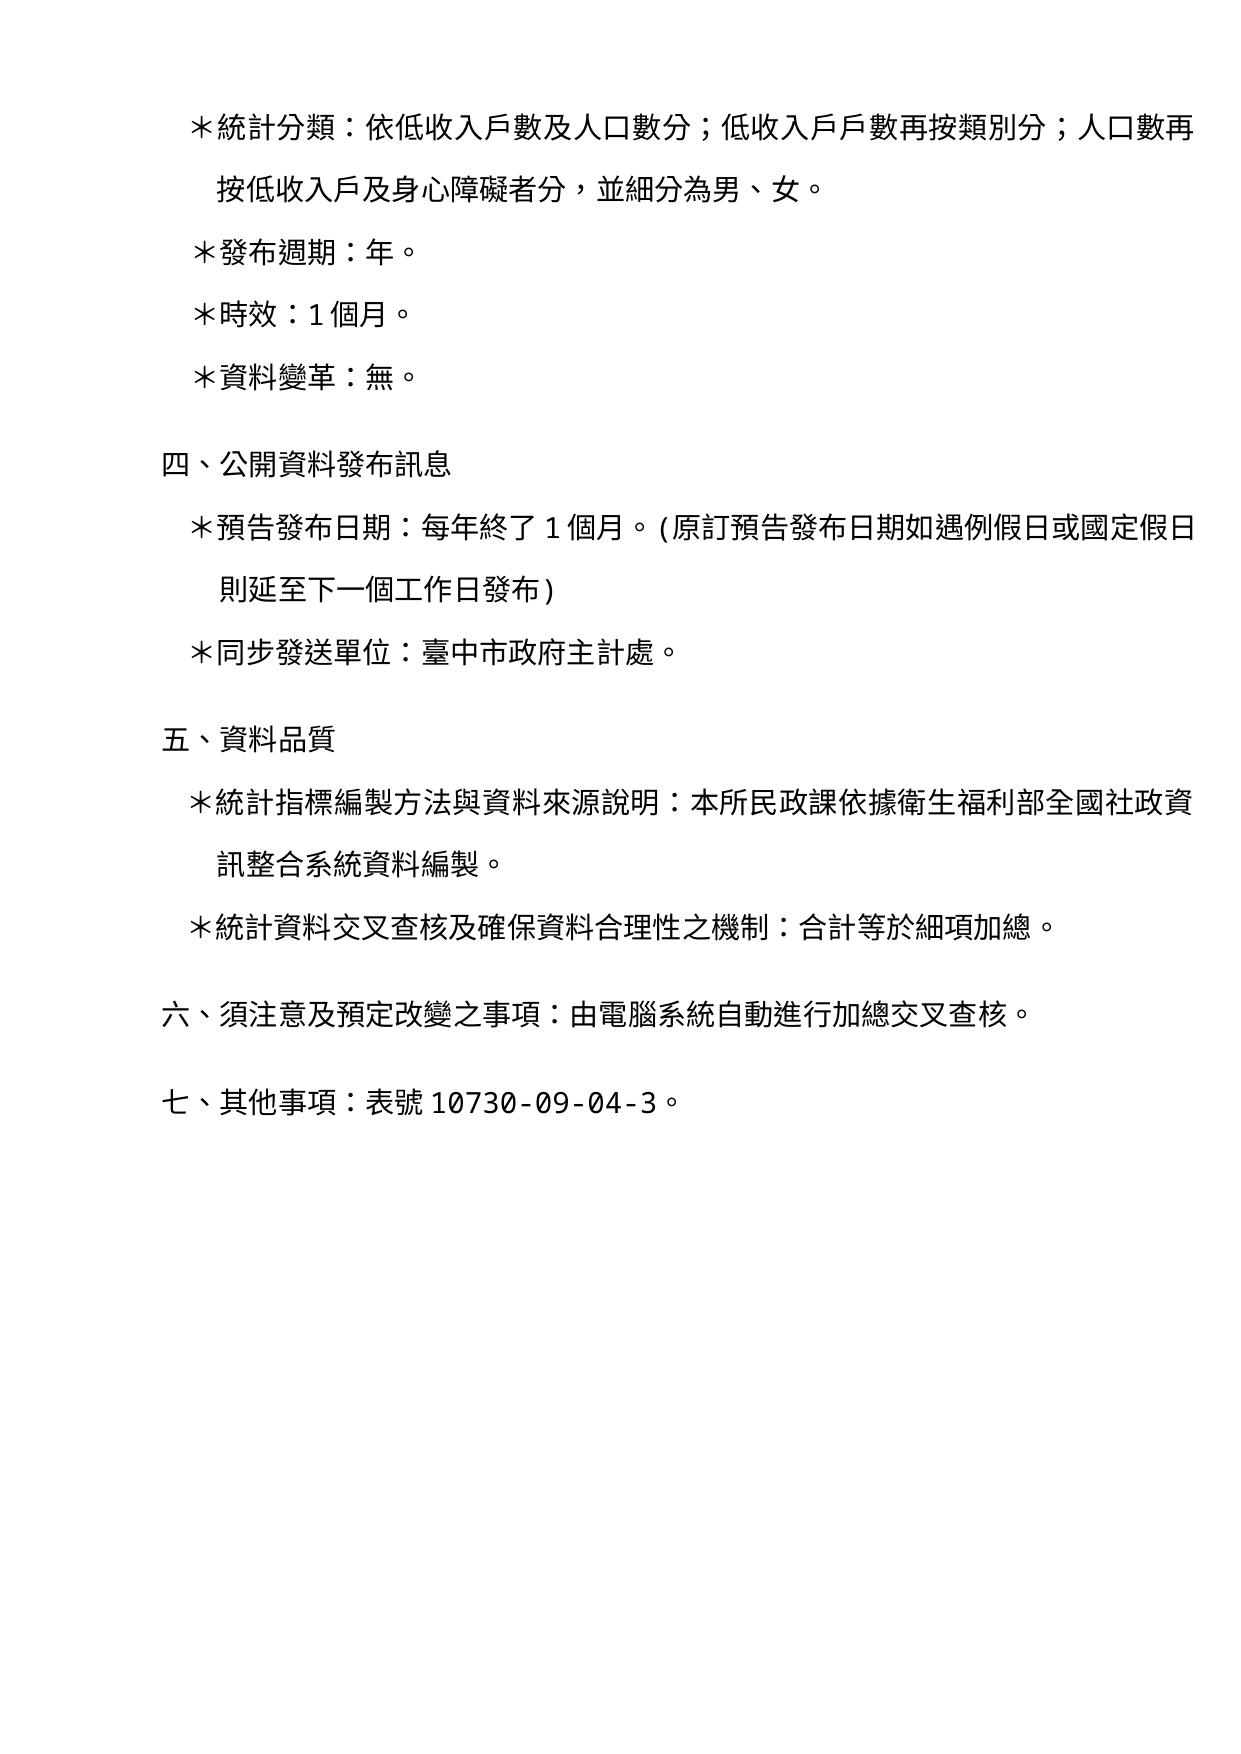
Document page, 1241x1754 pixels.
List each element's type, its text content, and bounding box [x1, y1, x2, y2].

table_header ＊統計分類：依低收入戶數及人口數分；低收入戶戶數再按類別分；人口數再按低收入戶及身心障礙者分，並細分為男、女。 ＊發布週期：年。 ＊時效：1個月。 ＊資料變革：無。 四、公開資料發布訊息 ＊預告發布日期：每年終了1個月。(原訂預告發布日期如遇例假日或國定假日則延至下一個工作日發布) ＊同步發送單位：臺中市政府主計處。 五、資料品質 ＊統計指標編製方法與資料來源說明：本所民政課依據衛生福利部全國社政資訊整合系統資料編製。 ＊統計資料交叉查核及確保資料合理性之機制：合計等於細項加總。 六、須注意及預定改變之事項：由電腦系統自動進行加總交叉查核。 七、其他事項：表號10730-09-04-3。 [150, 84, 1209, 1121]
